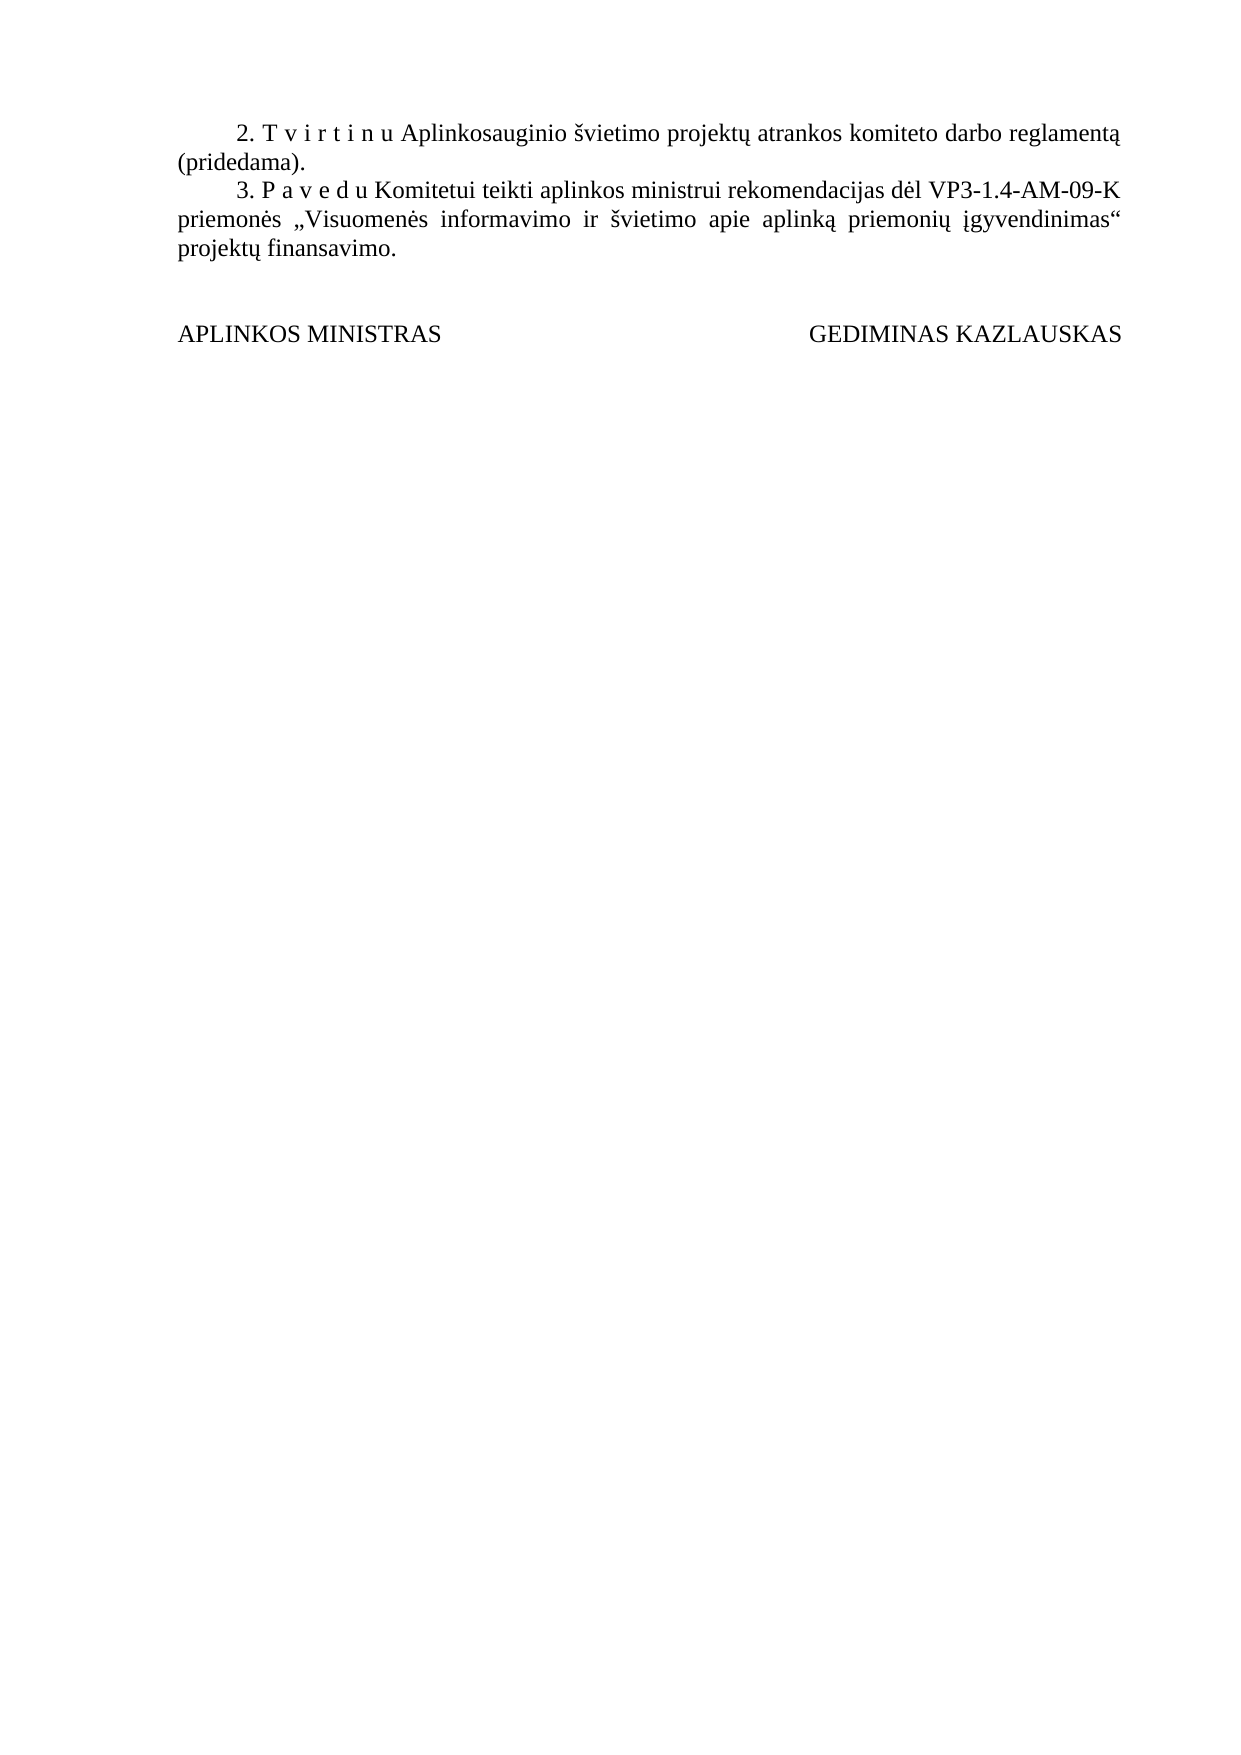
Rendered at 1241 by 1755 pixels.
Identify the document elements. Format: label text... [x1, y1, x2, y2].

text 2. T v i r t i n u Aplinkosauginio švietimo projektų atrankos komiteto darbo reglamentą (pridedama). [177, 118, 1122, 176]
text Aplinkos ministras Gediminas Kazlauskas [177, 319, 1122, 348]
text 3. P a v e d u Komitetui teikti aplinkos ministrui rekomendacijas dėl VP3-1.4-AM-09-K priemonės „Visuomenės informavimo ir švietimo apie aplinką priemonių įgyvendinimas“ projektų finansavimo. [177, 176, 1122, 262]
